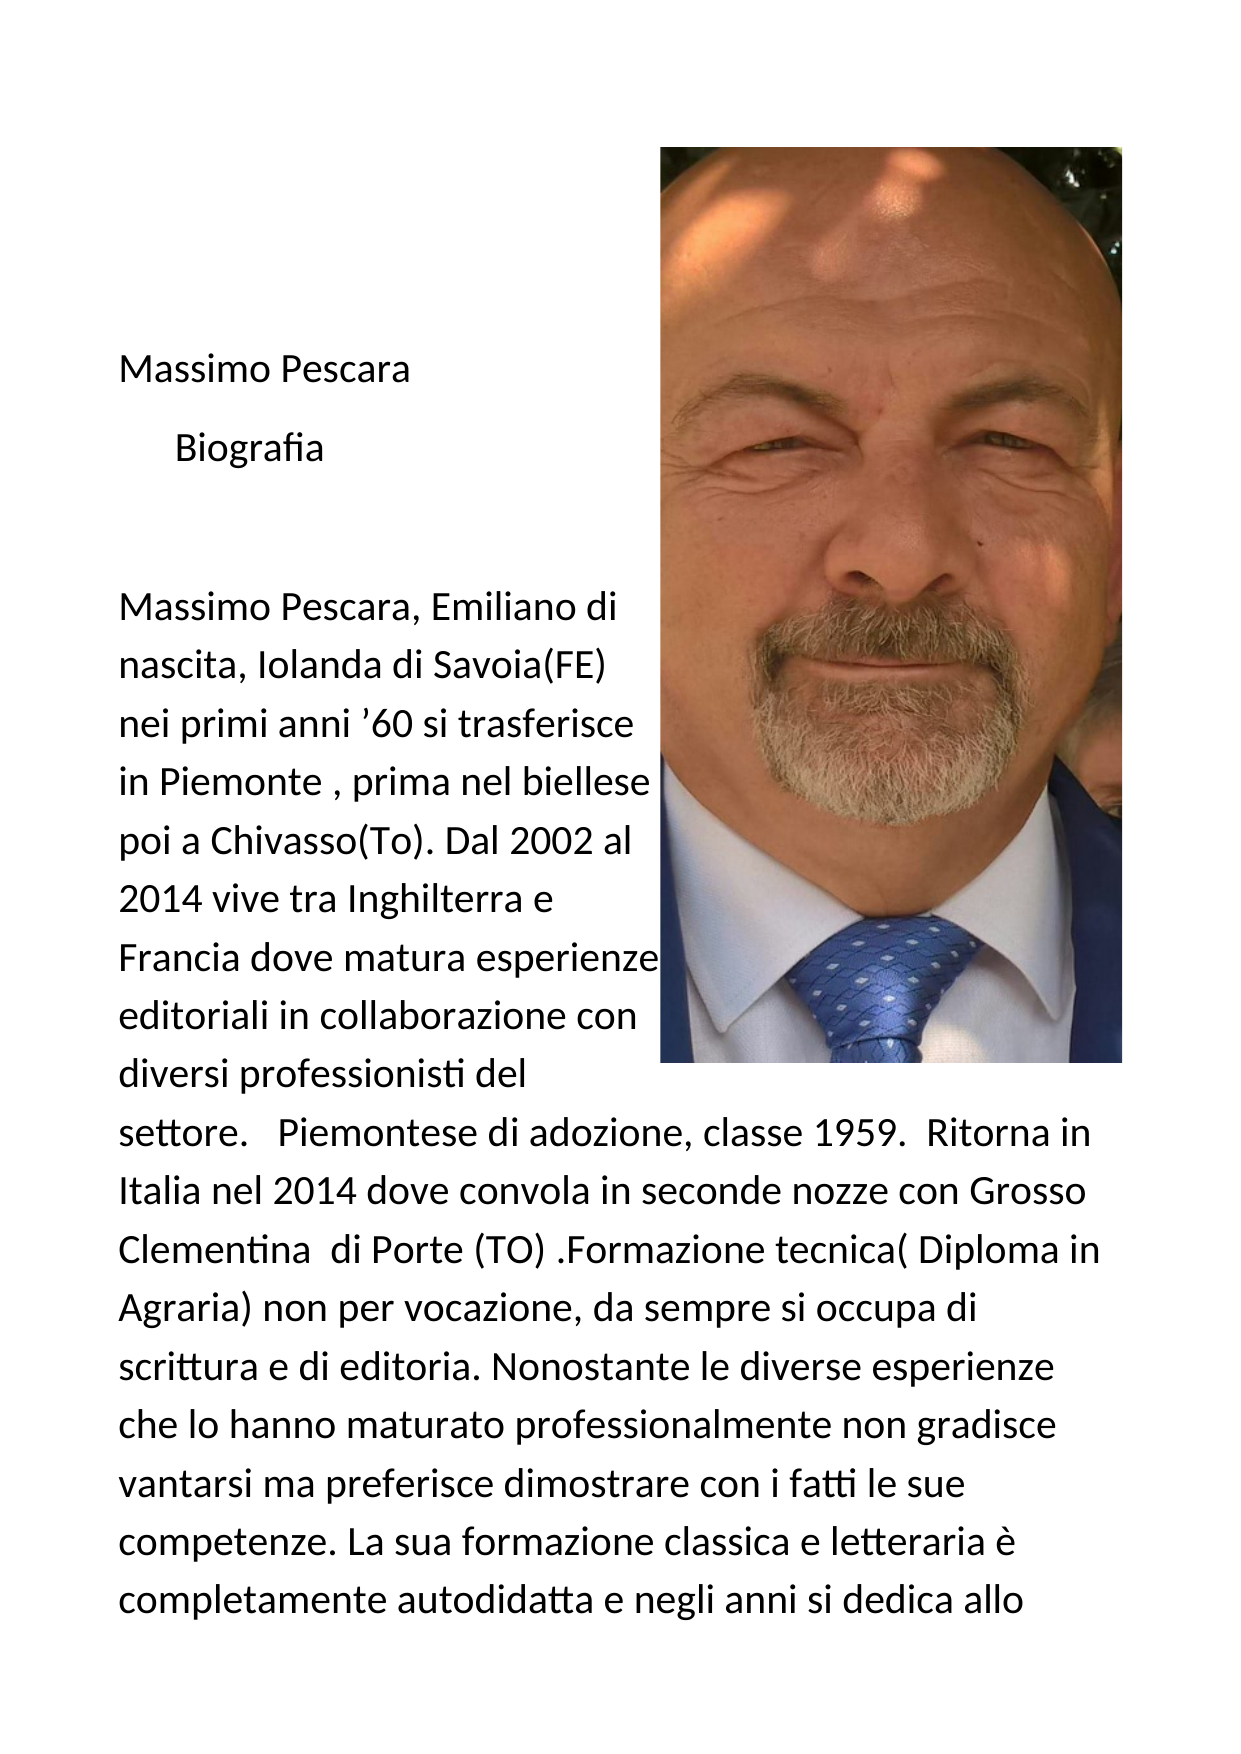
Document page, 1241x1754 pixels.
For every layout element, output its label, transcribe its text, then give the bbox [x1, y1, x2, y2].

text Biografia [118, 421, 660, 472]
text Massimo Pescara [118, 342, 660, 393]
text Massimo Pescara, Emiliano di nascita, Iolanda di Savoia(FE) nei primi anni ’60 si trasferisce in Piemonte , prima nel biellese poi a Chivasso(To). Dal 2002 al 2014 vive tra Inghilterra e Francia dove matura esperienze editoriali in collaborazione con diversi professionisti del settore. Piemontese di adozione, classe 1959. Ritorna in Italia nel 2014 dove convola in seconde nozze con Grosso Clementina di Porte (TO) .Formazione tecnica( Diploma in Agraria) non per vocazione, da sempre si occupa di scrittura e di editoria. Nonostante le diverse esperienze che lo hanno maturato professionalmente non gradisce vantarsi ma preferisce dimostrare con i fatti le sue competenze. La sua formazione classica e letteraria è completamente autodidatta e negli anni si dedica allo [118, 580, 1122, 1624]
